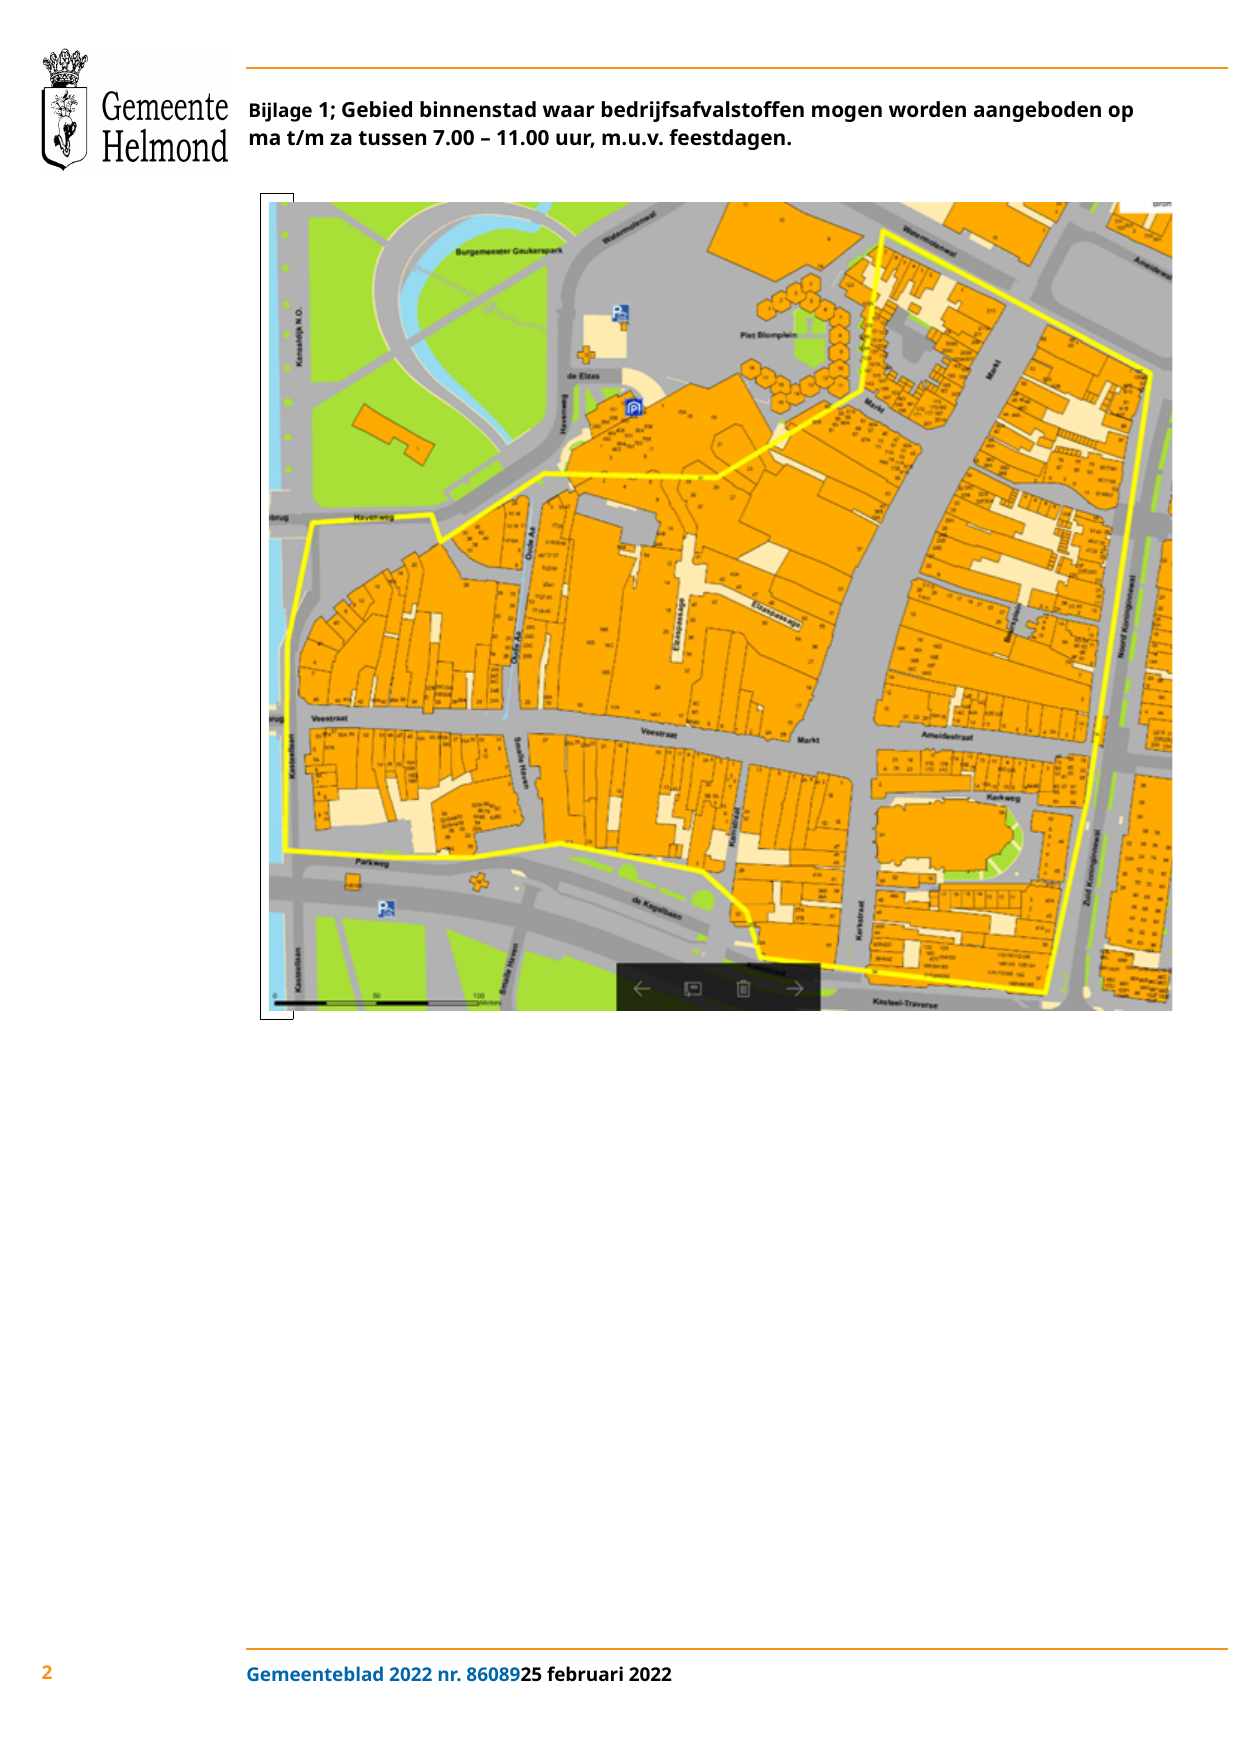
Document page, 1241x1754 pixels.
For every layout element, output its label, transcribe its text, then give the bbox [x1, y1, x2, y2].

picture [41, 47, 231, 172]
picture [268, 202, 1173, 1011]
text Bijlage 1; Gebied binnenstad waar bedrijfsafvalstoffen mogen worden aangeboden op ma t/m za tussen 7.00 – 11.00 uur, m.u.v. feestdagen. [248, 95, 1152, 152]
